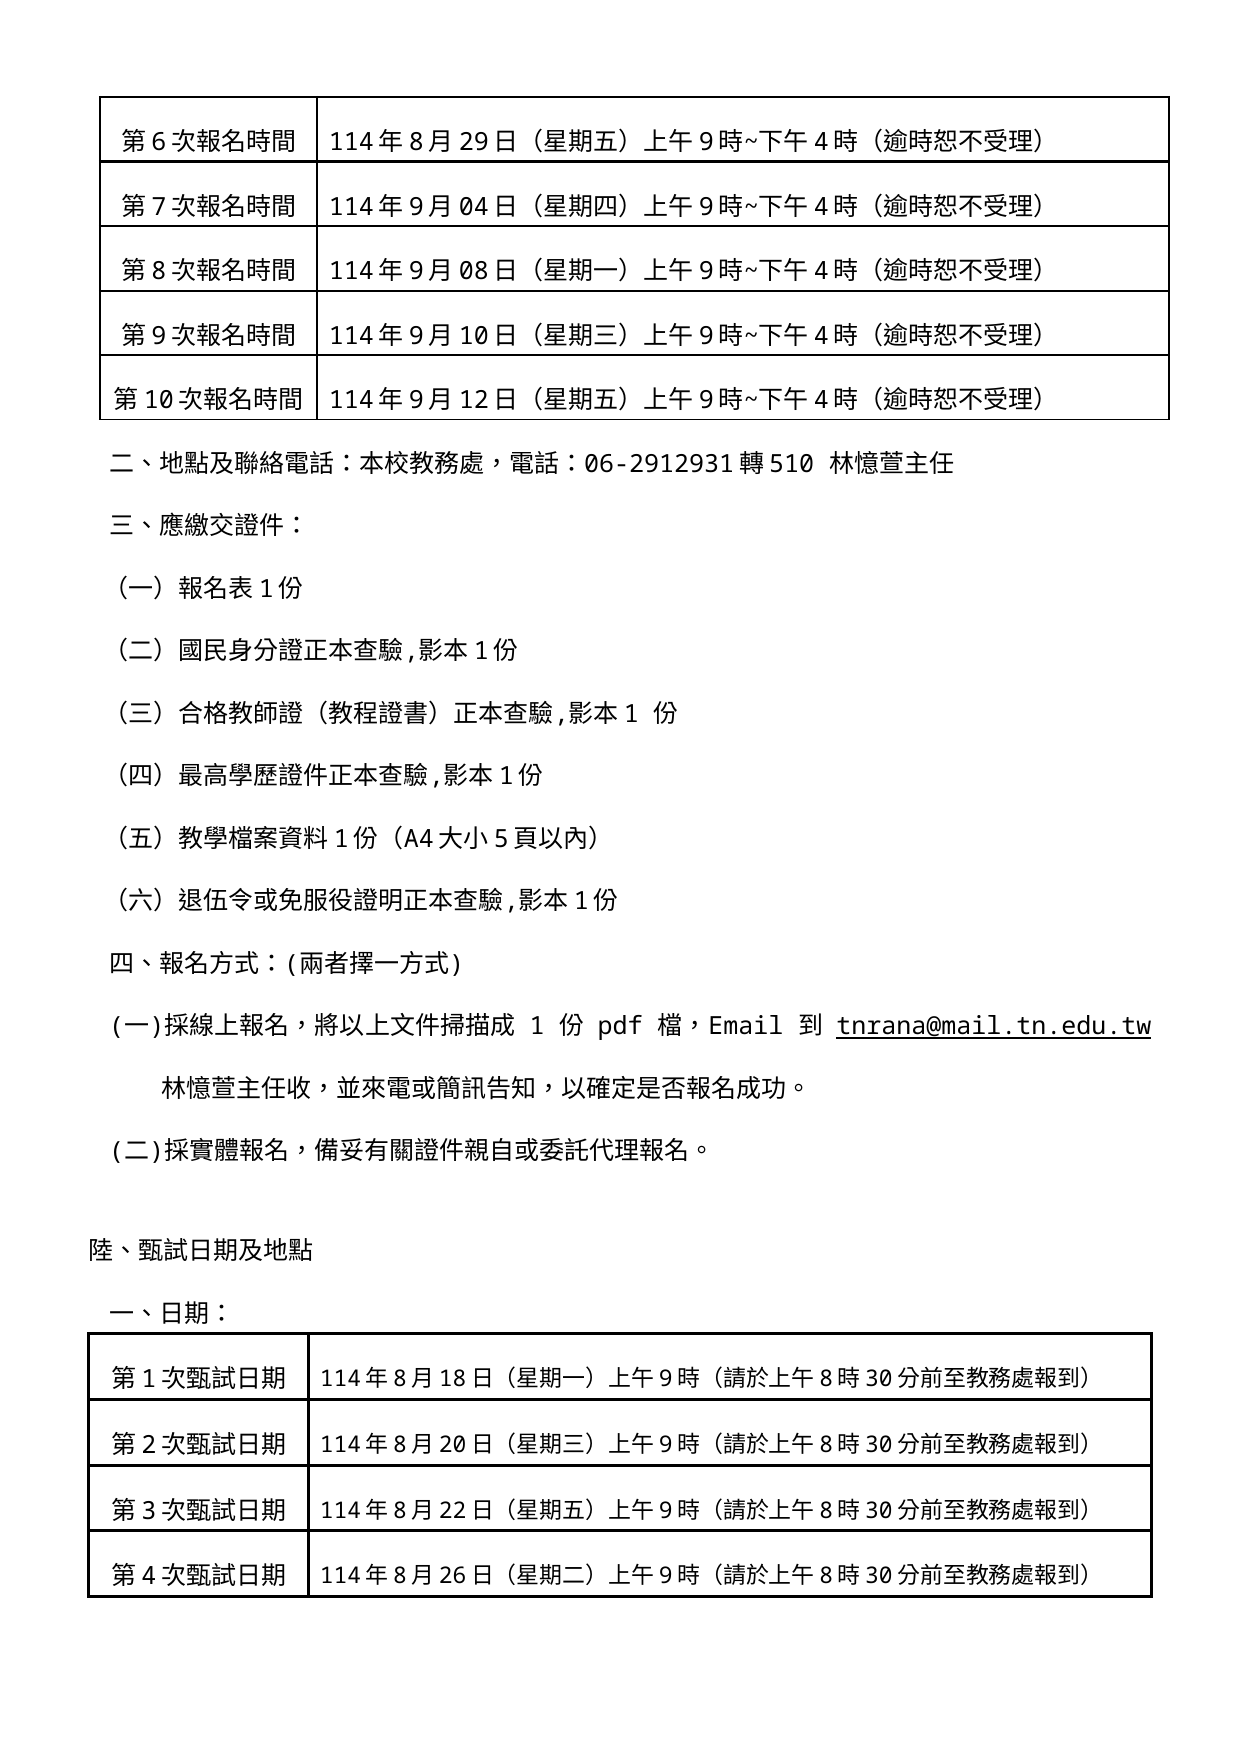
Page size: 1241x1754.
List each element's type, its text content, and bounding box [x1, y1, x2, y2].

text （一）報名表1份 [89, 545, 1152, 607]
table_cell 第6次報名時間 [101, 98, 316, 160]
text 三、應繳交證件： [109, 482, 1152, 545]
table_cell 114年8月29日（星期五）上午9時~下午4時（逾時恕不受理） [318, 98, 1168, 160]
text （六）退伍令或免服役證明正本查驗,影本1份 [89, 857, 1152, 920]
table_cell 114年8月26日（星期二）上午9時（請於上午8時30分前至教務處報到） [310, 1532, 1150, 1595]
table_cell 114年9月08日（星期一）上午9時~下午4時（逾時恕不受理） [318, 227, 1168, 289]
text （二）國民身分證正本查驗,影本1份 [89, 607, 1152, 670]
text 四、報名方式：(兩者擇一方式) [109, 920, 1152, 982]
table_cell 第4次甄試日期 [90, 1532, 307, 1595]
table_cell 第10次報名時間 [101, 356, 316, 419]
table_cell 第3次甄試日期 [90, 1467, 307, 1529]
table_cell 第8次報名時間 [101, 227, 316, 289]
text （四）最高學歷證件正本查驗,影本1份 [89, 732, 1152, 795]
table_cell 114年9月10日（星期三）上午9時~下午4時（逾時恕不受理） [318, 292, 1168, 354]
table_header 114年8月18日（星期一）上午9時（請於上午8時30分前至教務處報到） [310, 1335, 1150, 1398]
text 二、地點及聯絡電話：本校教務處，電話：06-2912931轉510 林憶萱主任 [109, 420, 1152, 482]
table_cell 第7次報名時間 [101, 163, 316, 225]
table_cell 114年8月20日（星期三）上午9時（請於上午8時30分前至教務處報到） [310, 1401, 1150, 1463]
table_cell 第9次報名時間 [101, 292, 316, 354]
text 一、日期： [109, 1270, 1152, 1332]
list 陸、甄試日期及地點 [89, 1207, 1152, 1270]
text （三）合格教師證（教程證書）正本查驗,影本1 份 [89, 670, 1152, 732]
table_cell 114年8月22日（星期五）上午9時（請於上午8時30分前至教務處報到） [310, 1467, 1150, 1529]
text (一)採線上報名，將以上文件掃描成 1 份 pdf 檔，Email 到 tnrana@mail.tn.edu.tw 林憶萱主任收，並來電或簡訊告知，以確定是否報名成功。 [109, 982, 1152, 1107]
table_cell 114年9月04日（星期四）上午9時~下午4時（逾時恕不受理） [318, 163, 1168, 225]
text （五）教學檔案資料1份（A4大小5頁以內） [89, 795, 1152, 857]
table_cell 114年9月12日（星期五）上午9時~下午4時（逾時恕不受理） [318, 356, 1168, 419]
table_header 第1次甄試日期 [90, 1335, 307, 1398]
text (二)採實體報名，備妥有關證件親自或委託代理報名。 [109, 1107, 1152, 1170]
table_cell 第2次甄試日期 [90, 1401, 307, 1463]
